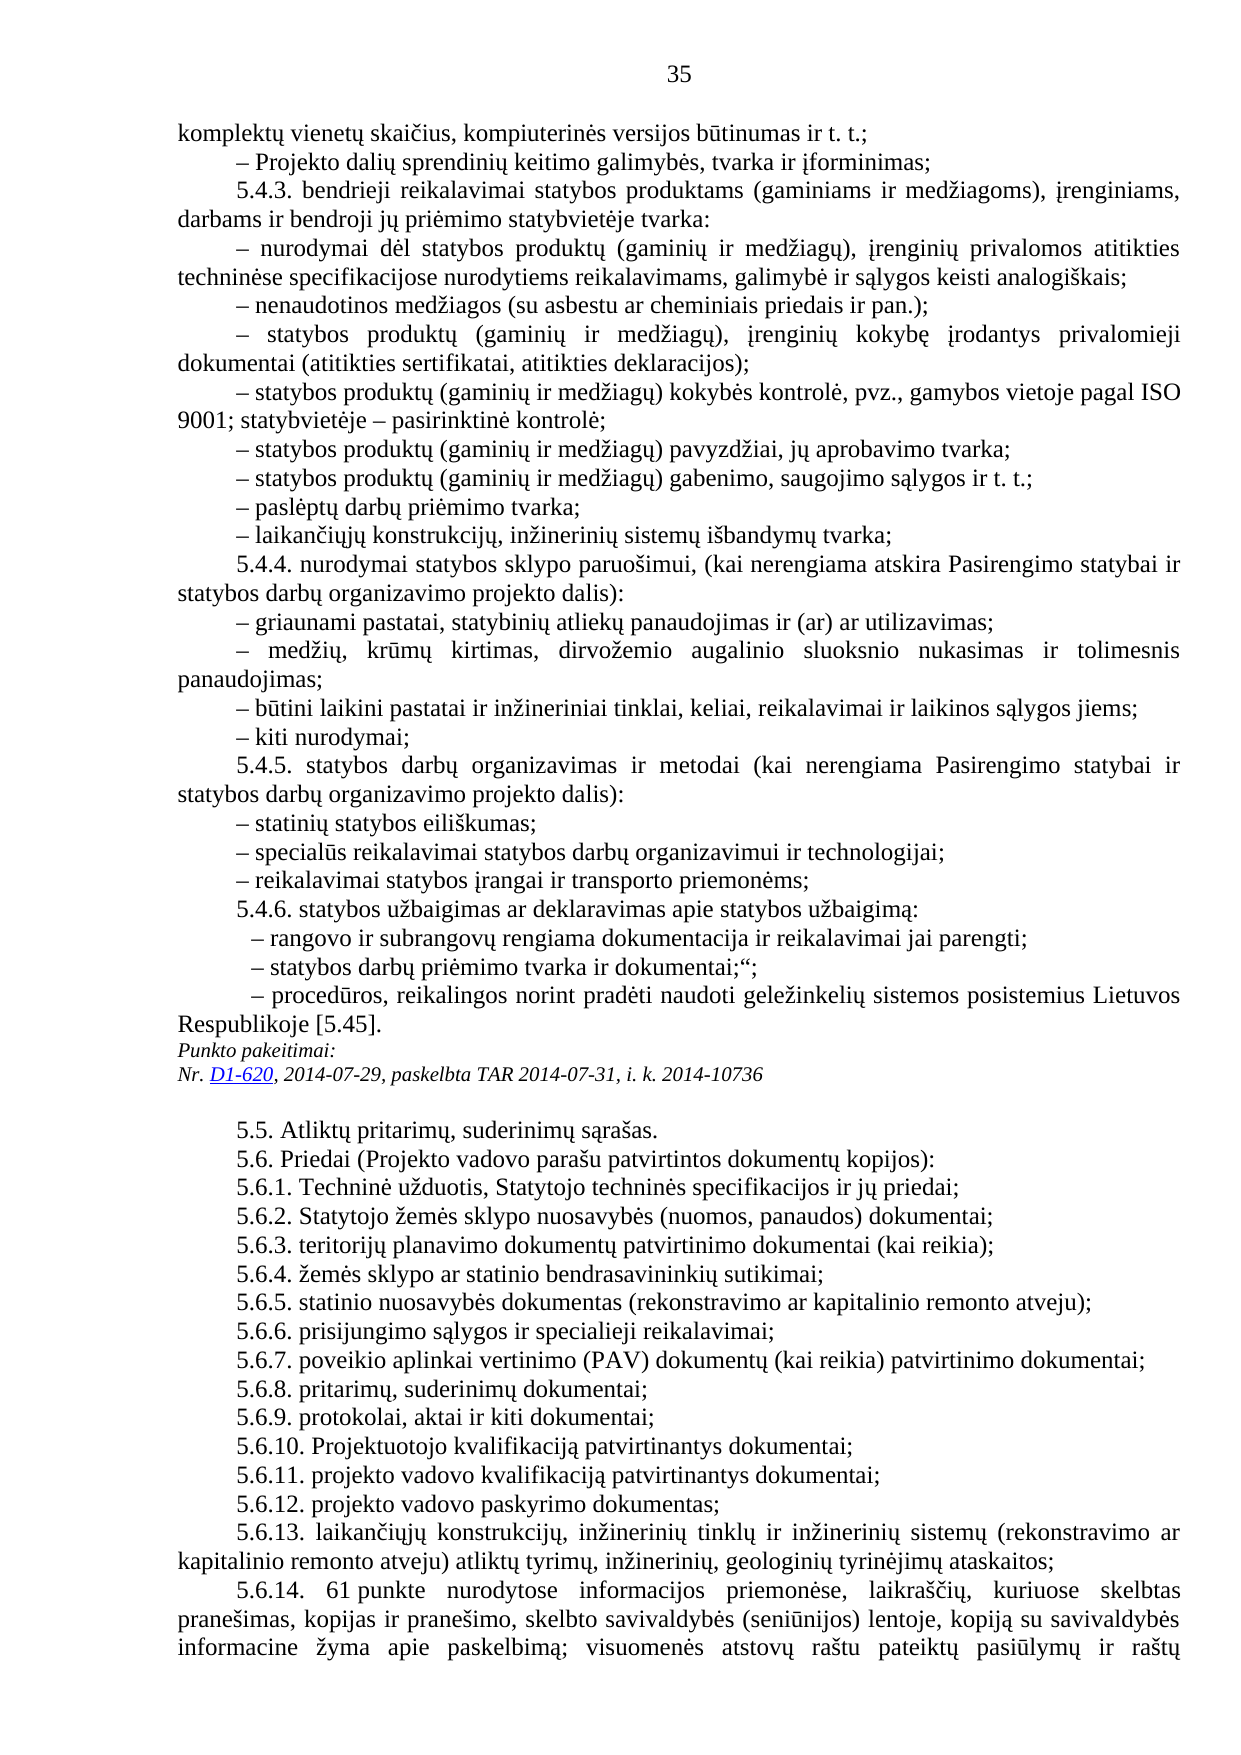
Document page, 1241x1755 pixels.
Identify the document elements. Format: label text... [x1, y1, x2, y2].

text 5.6.12. projekto vadovo paskyrimo dokumentas; [177, 1489, 1181, 1517]
text 5.6.6. prisijungimo sąlygos ir specialieji reikalavimai; [177, 1316, 1181, 1345]
text 5.4.5. statybos darbų organizavimas ir metodai (kai nerengiama Pasirengimo statybai ir statybos darbų organizavimo projekto dalis): [177, 751, 1181, 808]
text 5.6.14. 61 punkte nurodytose informacijos priemonėse, laikraščių, kuriuose skelbtas pranešimas, kopijas ir pranešimo, skelbto savivaldybės (seniūnijos) lentoje, kopiją su savivaldybės informacine žyma apie paskelbimą; visuomenės atstovų raštu pateiktų pasiūlymų ir raštų [177, 1575, 1181, 1661]
text 5.6. Priedai (Projekto vadovo parašu patvirtintos dokumentų kopijos): [177, 1144, 1181, 1172]
text 5.5. Atliktų pritarimų, suderinimų sąrašas. [177, 1115, 1181, 1144]
text 5.6.11. projekto vadovo kvalifikaciją patvirtinantys dokumentai; [177, 1460, 1181, 1489]
text – nenaudotinos medžiagos (su asbestu ar cheminiais priedais ir pan.); [177, 291, 1181, 319]
text – griaunami pastatai, statybinių atliekų panaudojimas ir (ar) ar utilizavimas; [177, 607, 1181, 636]
text – statybos produktų (gaminių ir medžiagų) kokybės kontrolė, pvz., gamybos vietoje pagal ISO 9001; statybvietėje – pasirinktinė kontrolė; [177, 377, 1181, 434]
text 5.6.5. statinio nuosavybės dokumentas (rekonstravimo ar kapitalinio remonto atveju); [177, 1287, 1181, 1316]
text – statybos produktų (gaminių ir medžiagų) gabenimo, saugojimo sąlygos ir t. t.; [177, 463, 1181, 492]
text 5.4.6. statybos užbaigimas ar deklaravimas apie statybos užbaigimą: [177, 894, 1181, 923]
text – nurodymai dėl statybos produktų (gaminių ir medžiagų), įrenginių privalomos atitikties techninėse specifikacijose nurodytiems reikalavimams, galimybė ir sąlygos keisti analogiškais; [177, 233, 1181, 291]
text 5.6.1. Techninė užduotis, Statytojo techninės specifikacijos ir jų priedai; [177, 1172, 1181, 1201]
text – statybos darbų priėmimo tvarka ir dokumentai;“; [236, 952, 1181, 981]
text – kiti nurodymai; [177, 722, 1181, 751]
text komplektų vienetų skaičius, kompiuterinės versijos būtinumas ir t. t.; [177, 118, 1181, 147]
text – būtini laikini pastatai ir inžineriniai tinklai, keliai, reikalavimai ir laikinos sąlygos jiems; [177, 693, 1181, 722]
text 5.6.10. Projektuotojo kvalifikaciją patvirtinantys dokumentai; [177, 1431, 1181, 1460]
text – rangovo ir subrangovų rengiama dokumentacija ir reikalavimai jai parengti; [236, 923, 1181, 952]
text – procedūros, reikalingos norint pradėti naudoti geležinkelių sistemos posistemius Lietuvos Respublikoje [5.45]. [177, 981, 1181, 1038]
text 5.6.13. laikančiųjų konstrukcijų, inžinerinių tinklų ir inžinerinių sistemų (rekonstravimo ar kapitalinio remonto atveju) atliktų tyrimų, inžinerinių, geologinių tyrinėjimų ataskaitos; [177, 1517, 1181, 1575]
text Nr. D1-620, 2014-07-29, paskelbta TAR 2014-07-31, i. k. 2014-10736 [177, 1062, 1181, 1086]
text – reikalavimai statybos įrangai ir transporto priemonėms; [177, 866, 1181, 894]
text 5.6.3. teritorijų planavimo dokumentų patvirtinimo dokumentai (kai reikia); [177, 1230, 1181, 1259]
text – statybos produktų (gaminių ir medžiagų), įrenginių kokybę įrodantys privalomieji dokumentai (atitikties sertifikatai, atitikties deklaracijos); [177, 319, 1181, 377]
text 5.4.4. nurodymai statybos sklypo paruošimui, (kai nerengiama atskira Pasirengimo statybai ir statybos darbų organizavimo projekto dalis): [177, 549, 1181, 607]
text – Projekto dalių sprendinių keitimo galimybės, tvarka ir įforminimas; [177, 147, 1181, 176]
text 5.6.4. žemės sklypo ar statinio bendrasavininkių sutikimai; [177, 1259, 1181, 1287]
text – laikančiųjų konstrukcijų, inžinerinių sistemų išbandymų tvarka; [177, 521, 1181, 549]
text 5.6.8. pritarimų, suderinimų dokumentai; [177, 1374, 1181, 1402]
text 5.6.7. poveikio aplinkai vertinimo (PAV) dokumentų (kai reikia) patvirtinimo dokumentai; [177, 1345, 1181, 1374]
text – statinių statybos eiliškumas; [177, 808, 1181, 837]
text – statybos produktų (gaminių ir medžiagų) pavyzdžiai, jų aprobavimo tvarka; [177, 434, 1181, 463]
text 5.6.2. Statytojo žemės sklypo nuosavybės (nuomos, panaudos) dokumentai; [177, 1201, 1181, 1230]
text – paslėptų darbų priėmimo tvarka; [177, 492, 1181, 521]
text 5.4.3. bendrieji reikalavimai statybos produktams (gaminiams ir medžiagoms), įrenginiams, darbams ir bendroji jų priėmimo statybvietėje tvarka: [177, 176, 1181, 233]
text – specialūs reikalavimai statybos darbų organizavimui ir technologijai; [177, 837, 1181, 866]
text 5.6.9. protokolai, aktai ir kiti dokumentai; [177, 1402, 1181, 1431]
text Punkto pakeitimai: [177, 1038, 1181, 1062]
text – medžių, krūmų kirtimas, dirvožemio augalinio sluoksnio nukasimas ir tolimesnis panaudojimas; [177, 636, 1181, 693]
